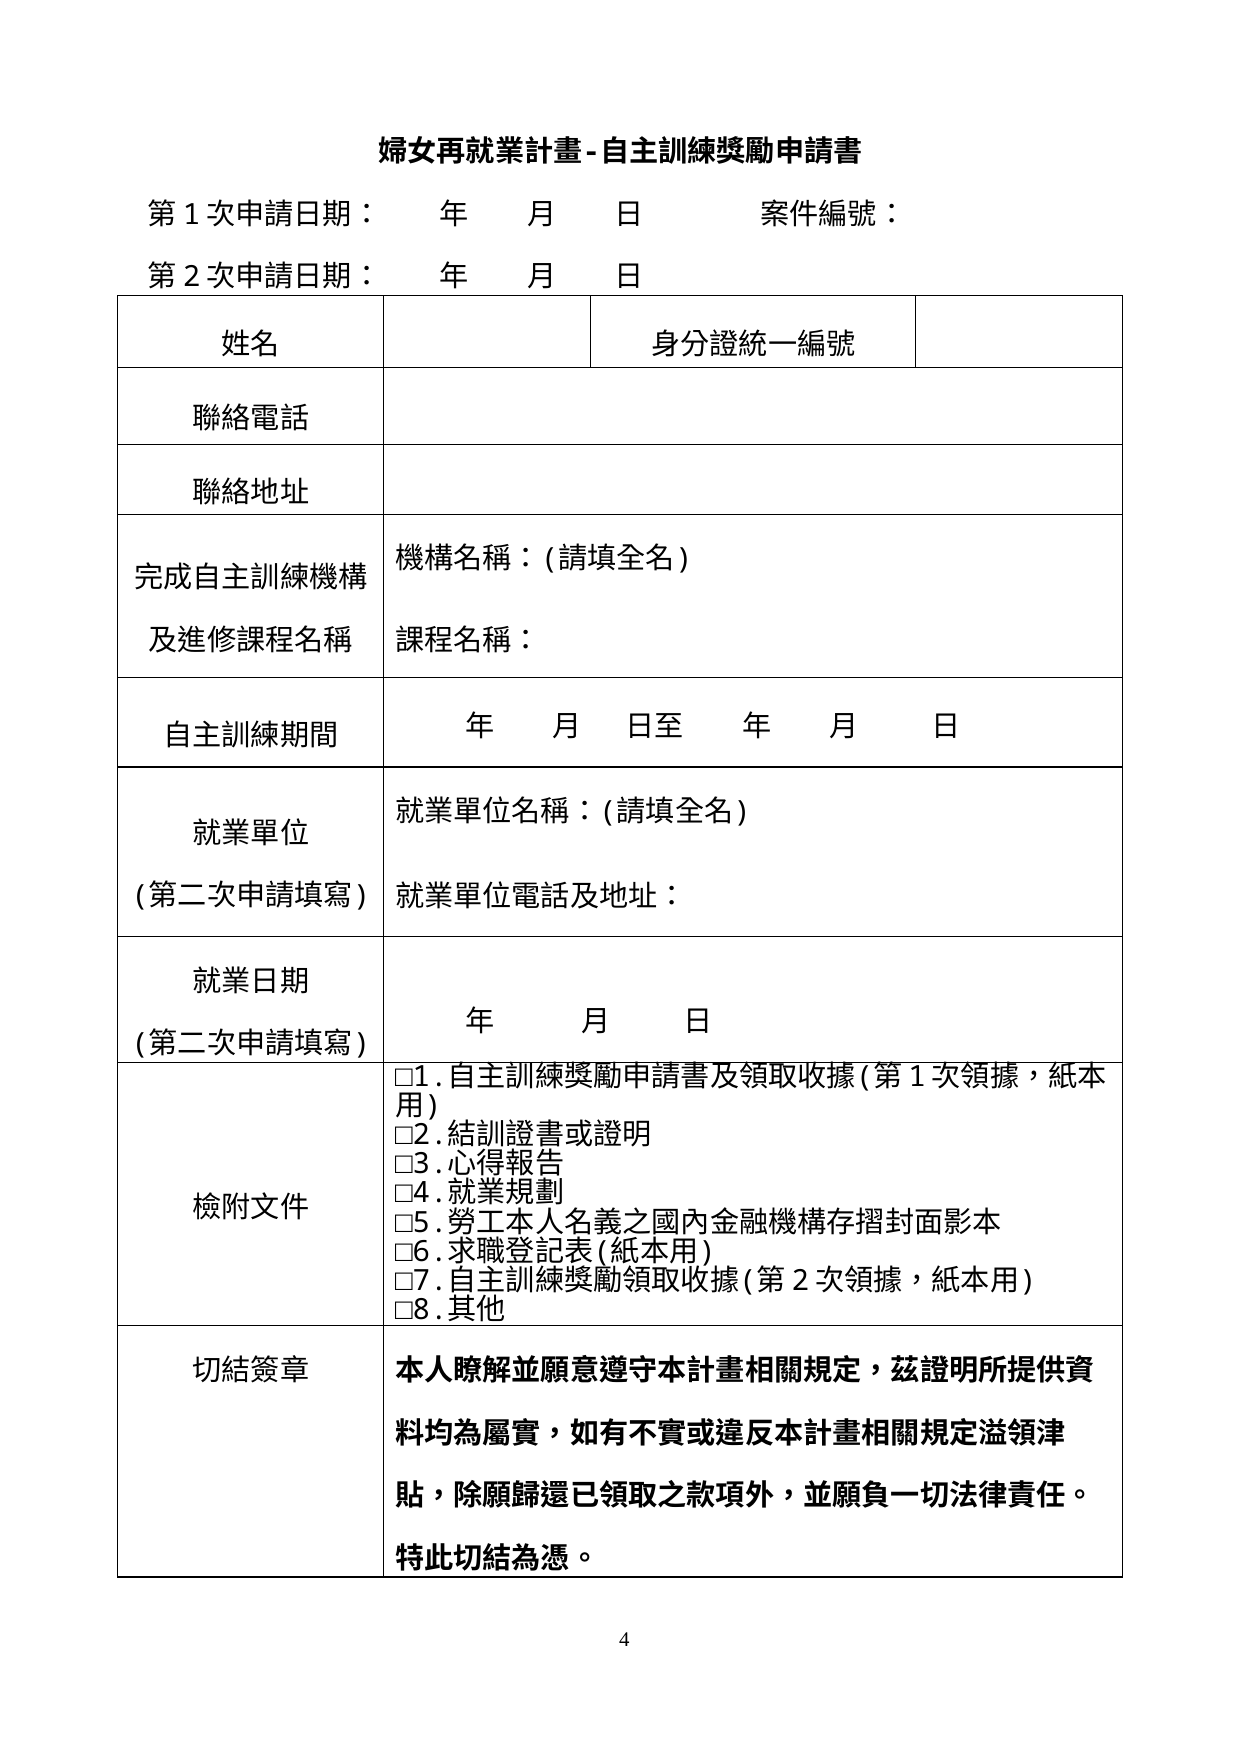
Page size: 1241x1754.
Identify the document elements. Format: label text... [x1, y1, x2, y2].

table_cell 就業單位 (第二次申請填寫) [118, 768, 383, 936]
table_cell 就業日期 (第二次申請填寫) [118, 937, 383, 1062]
table_cell 機構名稱：(請填全名) 課程名稱： [384, 515, 1122, 677]
table_header [384, 296, 590, 367]
table_cell 聯絡地址 [118, 445, 383, 513]
table_header [916, 296, 1122, 367]
table_cell 完成自主訓練機構及進修課程名稱 [118, 515, 383, 677]
table_cell 本人瞭解並願意遵守本計畫相關規定，茲證明所提供資料均為屬實，如有不實或違反本計畫相關規定溢領津貼，除願歸還已領取之款項外，並願負一切法律責任。特此切結為憑。 [384, 1326, 1122, 1576]
table_cell □1.自主訓練獎勵申請書及領取收據(第1次領據，紙本用) □2.結訓證書或證明 □3.心得報告 □4.就業規劃 □5.勞工本人名義之國內金融機構存摺封面影本 □6.求職登記表(紙本用) □7.自主訓練獎勵領取收據(第2次領據，紙本用) □8.其他 [384, 1063, 1122, 1325]
table_cell [384, 445, 1122, 513]
table_cell 就業單位名稱：(請填全名) 就業單位電話及地址： [384, 768, 1122, 936]
table_cell [384, 368, 1122, 444]
text 婦女再就業計畫-自主訓練獎勵申請書 [148, 108, 1092, 170]
table_header 身分證統一編號 [591, 296, 915, 367]
table_cell 年 月 日至 年 月 日 [384, 678, 1122, 766]
table_cell 檢附文件 [118, 1063, 383, 1325]
table_header 姓名 [118, 296, 383, 367]
table_cell 切結簽章 [118, 1326, 383, 1576]
text 第2次申請日期： 年 月 日 [148, 233, 1092, 295]
table_cell 自主訓練期間 [118, 678, 383, 766]
table_cell 聯絡電話 [118, 368, 383, 444]
table_cell 年 月 日 [384, 937, 1122, 1062]
text 第1次申請日期： 年 月 日 案件編號： [148, 170, 1092, 233]
